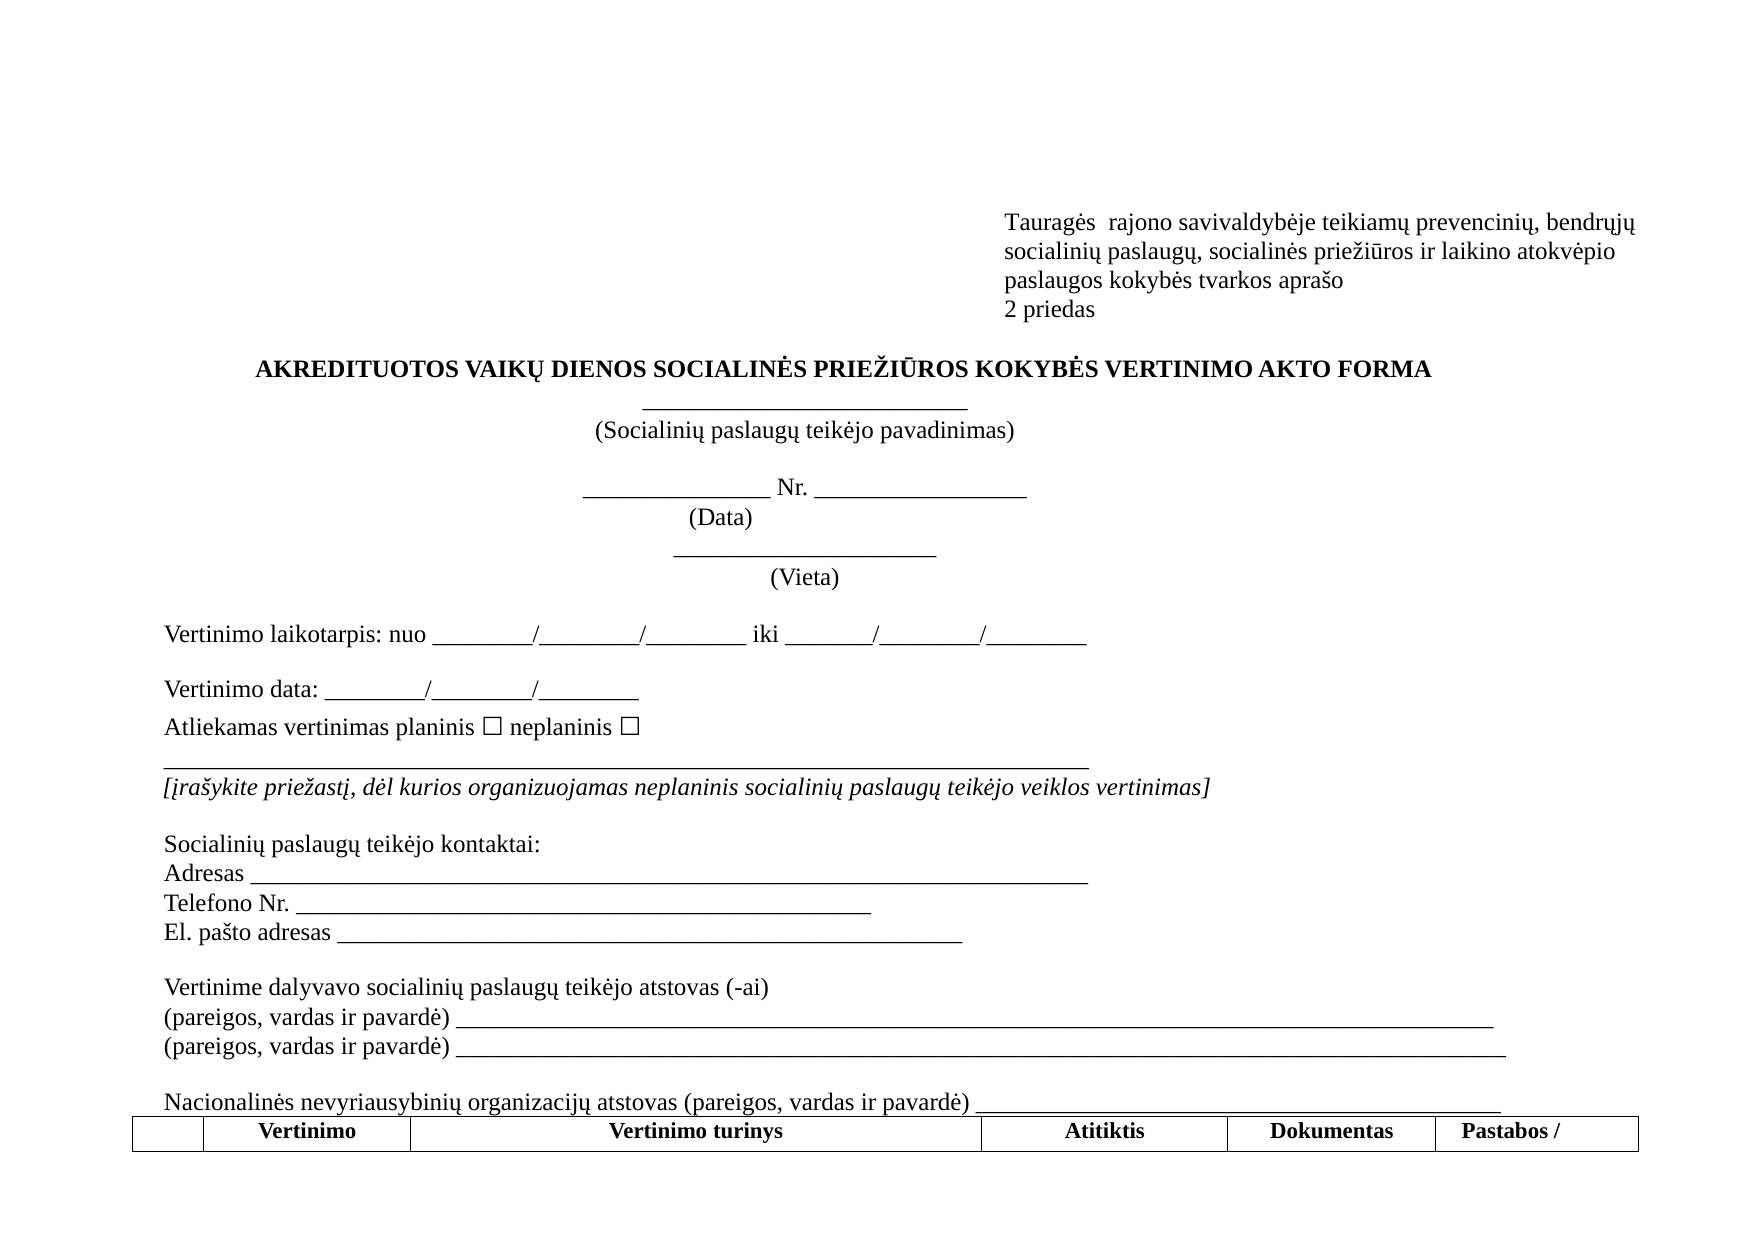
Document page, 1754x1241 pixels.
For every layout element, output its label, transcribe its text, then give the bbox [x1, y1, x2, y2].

text (Socialinių paslaugų teikėjo pavadinimas) [416, 415, 1193, 444]
table_header Dokumentas [1228, 1117, 1435, 1151]
text 2 priedas [89, 294, 1639, 323]
text Nacionalinės nevyriausybinių organizacijų atstovas (pareigos, vardas ir pavardė) __________________________________________ [164, 1087, 1639, 1115]
text _____________________ [416, 531, 1193, 560]
text Telefono Nr. ______________________________________________ [164, 888, 1639, 916]
table_header Atitiktis [982, 1117, 1227, 1151]
text [įrašykite priežastį, dėl kurios organizuojamas neplaninis socialinių paslaugų teikėjo veiklos vertinimas] [162, 772, 1639, 801]
table_header [133, 1117, 203, 1151]
text __________________________ [416, 384, 1193, 413]
table_header Vertinimo turinys [411, 1117, 981, 1151]
text AKREDITUOTOS VAIKŲ DIENOS SOCIALINĖS PRIEŽIŪROS KOKYBĖS VERTINIMO AKTO FORMA [255, 354, 1639, 383]
text (Data) [689, 502, 1639, 531]
text Vertinimo laikotarpis: nuo ________/________/________ iki _______/________/________ [164, 619, 1639, 647]
table_header Vertinimo [204, 1117, 410, 1151]
text Tauragės rajono savivaldybėje teikiamų prevencinių, bendrųjų [89, 207, 1639, 235]
text El. pašto adresas __________________________________________________ [164, 917, 1639, 946]
text (pareigos, vardas ir pavardė) ___________________________________________________________________________________ [164, 1002, 1639, 1031]
text (Vieta) [416, 562, 1193, 591]
text (pareigos, vardas ir pavardė) ____________________________________________________________________________________ [164, 1031, 1639, 1060]
text Atliekamas vertinimas planinis ☐ neplaninis ☐ [164, 708, 1639, 742]
table_header Pastabos / [1436, 1117, 1638, 1151]
text Vertinimo data: ________/________/________ [164, 674, 1639, 703]
text paslaugos kokybės tvarkos aprašo [89, 265, 1639, 294]
text Vertinime dalyvavo socialinių paslaugų teikėjo atstovas (-ai) [164, 972, 1639, 1001]
text socialinių paslaugų, socialinės priežiūros ir laikino atokvėpio [89, 236, 1639, 265]
text __________________________________________________________________________ [164, 743, 1639, 772]
text _______________ Nr. _________________ [416, 472, 1193, 501]
text Adresas ___________________________________________________________________ [164, 858, 1639, 887]
text Socialinių paslaugų teikėjo kontaktai: [164, 829, 1639, 858]
